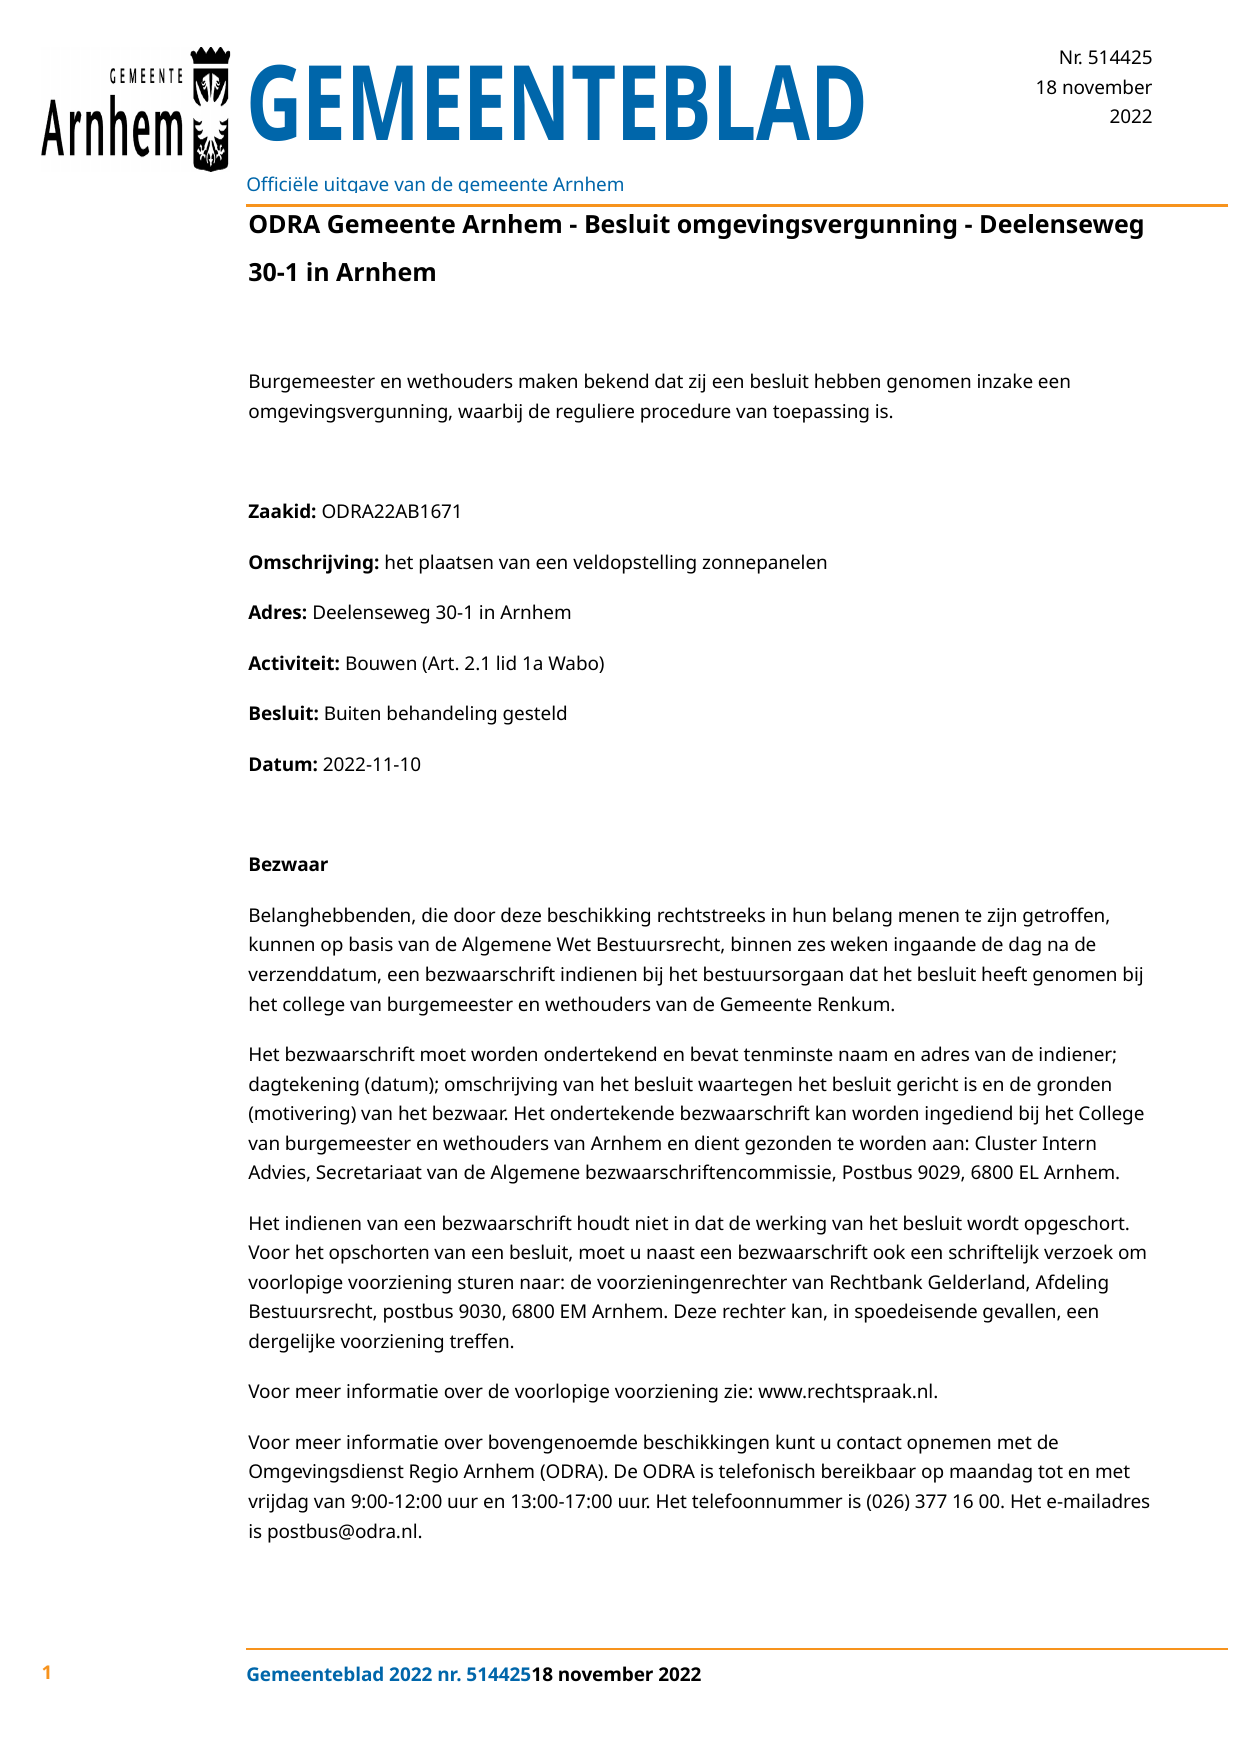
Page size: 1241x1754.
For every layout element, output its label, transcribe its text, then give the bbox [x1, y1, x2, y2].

text Activiteit: Bouwen (Art. 2.1 lid 1a Wabo) [248, 650, 1152, 676]
text Bezwaar [248, 852, 1152, 877]
text Datum: 2022-11-10 [248, 751, 1152, 777]
text Omschrijving: het plaatsen van een veldopstelling zonnepanelen [248, 549, 1152, 575]
text Besluit: Buiten behandeling gesteld [248, 700, 1152, 726]
text Belanghebbenden, die door deze beschikking rechtstreeks in hun belang menen te zijn getroffen, kunnen op basis van de Algemene Wet Bestuursrecht, binnen zes weken ingaande de dag na de verzenddatum, een bezwaarschrift indienen bij het bestuursorgaan dat het besluit heeft genomen bij het college van burgemeester en wethouders van de Gemeente Renkum. [248, 902, 1152, 1017]
text Voor meer informatie over de voorlopige voorziening zie: www.rechtspraak.nl. [248, 1379, 1152, 1404]
text Zaakid: ODRA22AB1671 [248, 499, 1152, 524]
text Burgemeester en wethouders maken bekend dat zij een besluit hebben genomen inzake een omgevingsvergunning, waarbij de reguliere procedure van toepassing is. [248, 368, 1152, 424]
text Het bezwaarschrift moet worden ondertekend en bevat tenminste naam en adres van de indiener; dagtekening (datum); omschrijving van het besluit waartegen het besluit gericht is en de gronden (motivering) van het bezwaar. Het ondertekende bezwaarschrift kan worden ingediend bij het College van burgemeester en wethouders van Arnhem en dient gezonden te worden aan: Cluster Intern Advies, Secretariaat van de Algemene bezwaarschriftencommissie, Postbus 9029, 6800 EL Arnhem. [248, 1041, 1152, 1185]
text Het indienen van een bezwaarschrift houdt niet in dat de werking van het besluit wordt opgeschort. Voor het opschorten van een besluit, moet u naast een bezwaarschrift ook een schriftelijk verzoek om voorlopige voorziening sturen naar: de voorzieningenrechter van Rechtbank Gelderland, Afdeling Bestuursrecht, postbus 9030, 6800 EM Arnhem. Deze rechter kan, in spoedeisende gevallen, een dergelijke voorziening treffen. [248, 1210, 1152, 1354]
text Adres: Deelenseweg 30-1 in Arnhem [248, 599, 1152, 625]
text Voor meer informatie over bovengenoemde beschikkingen kunt u contact opnemen met de Omgevingsdienst Regio Arnhem (ODRA). De ODRA is telefonisch bereikbaar op maandag tot en met vrijdag van 9:00-12:00 uur en 13:00-17:00 uur. Het telefoonnummer is (026) 377 16 00. Het e-mailadres is postbus@odra.nl. [248, 1429, 1152, 1544]
picture [41, 47, 231, 172]
text ODRA Gemeente Arnhem - Besluit omgevingsvergunning - Deelenseweg 30-1 in Arnhem [248, 207, 1152, 288]
